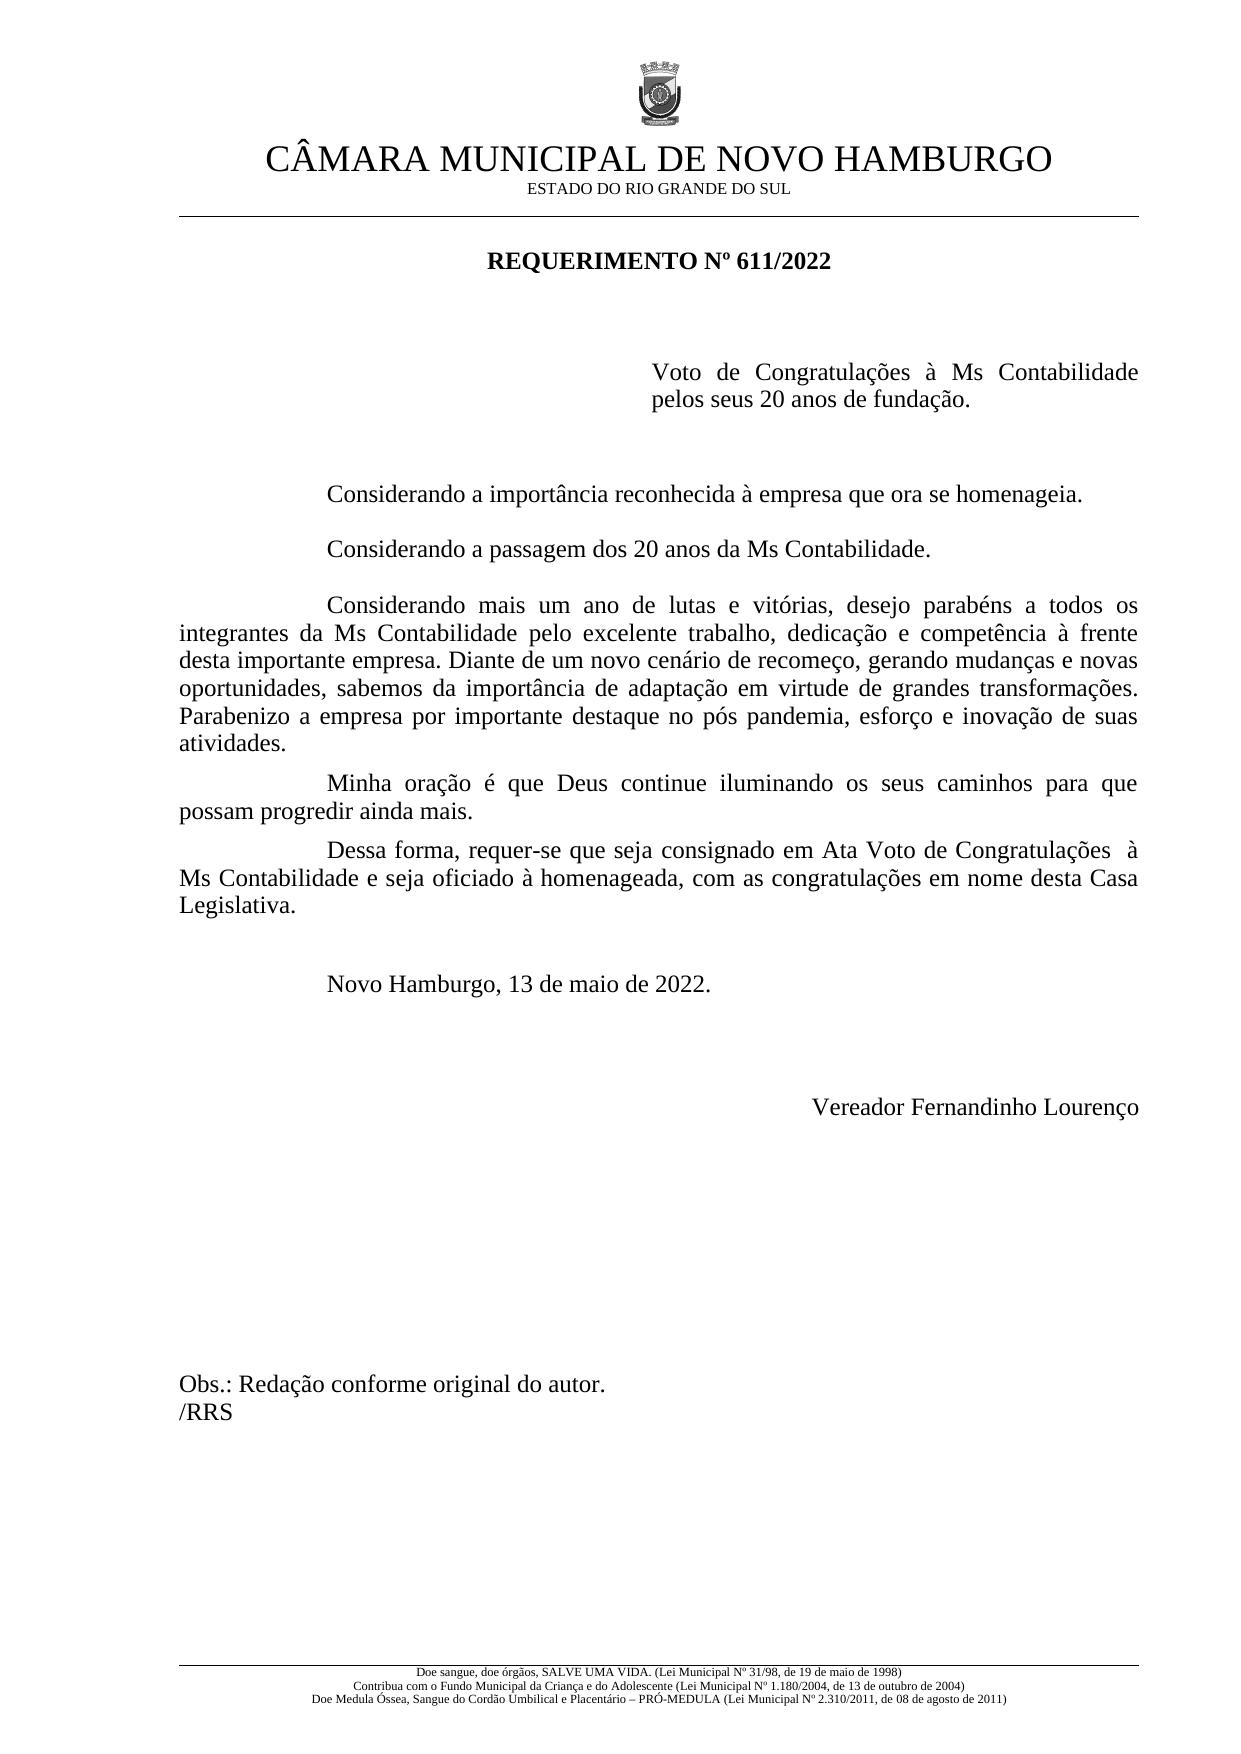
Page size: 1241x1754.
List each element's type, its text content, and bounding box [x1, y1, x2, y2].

text Obs.: Redação conforme original do autor. [179, 1370, 1139, 1398]
text REQUERIMENTO Nº 611/2022 [179, 247, 1139, 274]
text Novo Hamburgo, 13 de maio de 2022. [179, 971, 1139, 998]
text Vereador Fernandinho Lourenço [179, 1093, 1139, 1121]
text Minha oração é que Deus continue iluminando os seus caminhos para que possam progredir ainda mais. [179, 769, 1139, 824]
text Considerando a passagem dos 20 anos da Ms Contabilidade. [179, 536, 1139, 563]
text Dessa forma, requer-se que seja consignado em Ata Voto de Congratulações à Ms Contabilidade e seja oficiado à homenageada, com as congratulações em nome desta Casa Legislativa. [179, 836, 1139, 919]
text /RRS [179, 1398, 1139, 1426]
text Considerando a importância reconhecida à empresa que ora se homenageia. [179, 480, 1139, 508]
text Voto de Congratulações à Ms Contabilidade pelos seus 20 anos de fundação. [651, 358, 1139, 413]
text Considerando mais um ano de lutas e vitórias, desejo parabéns a todos os integrantes da Ms Contabilidade pelo excelente trabalho, dedicação e competência à frente desta importante empresa. Diante de um novo cenário de recomeço, gerando mudanças e novas oportunidades, sabemos da importância de adaptação em virtude de grandes transformações. Parabenizo a empresa por importante destaque no pós pandemia, esforço e inovação de suas atividades. [179, 591, 1139, 757]
